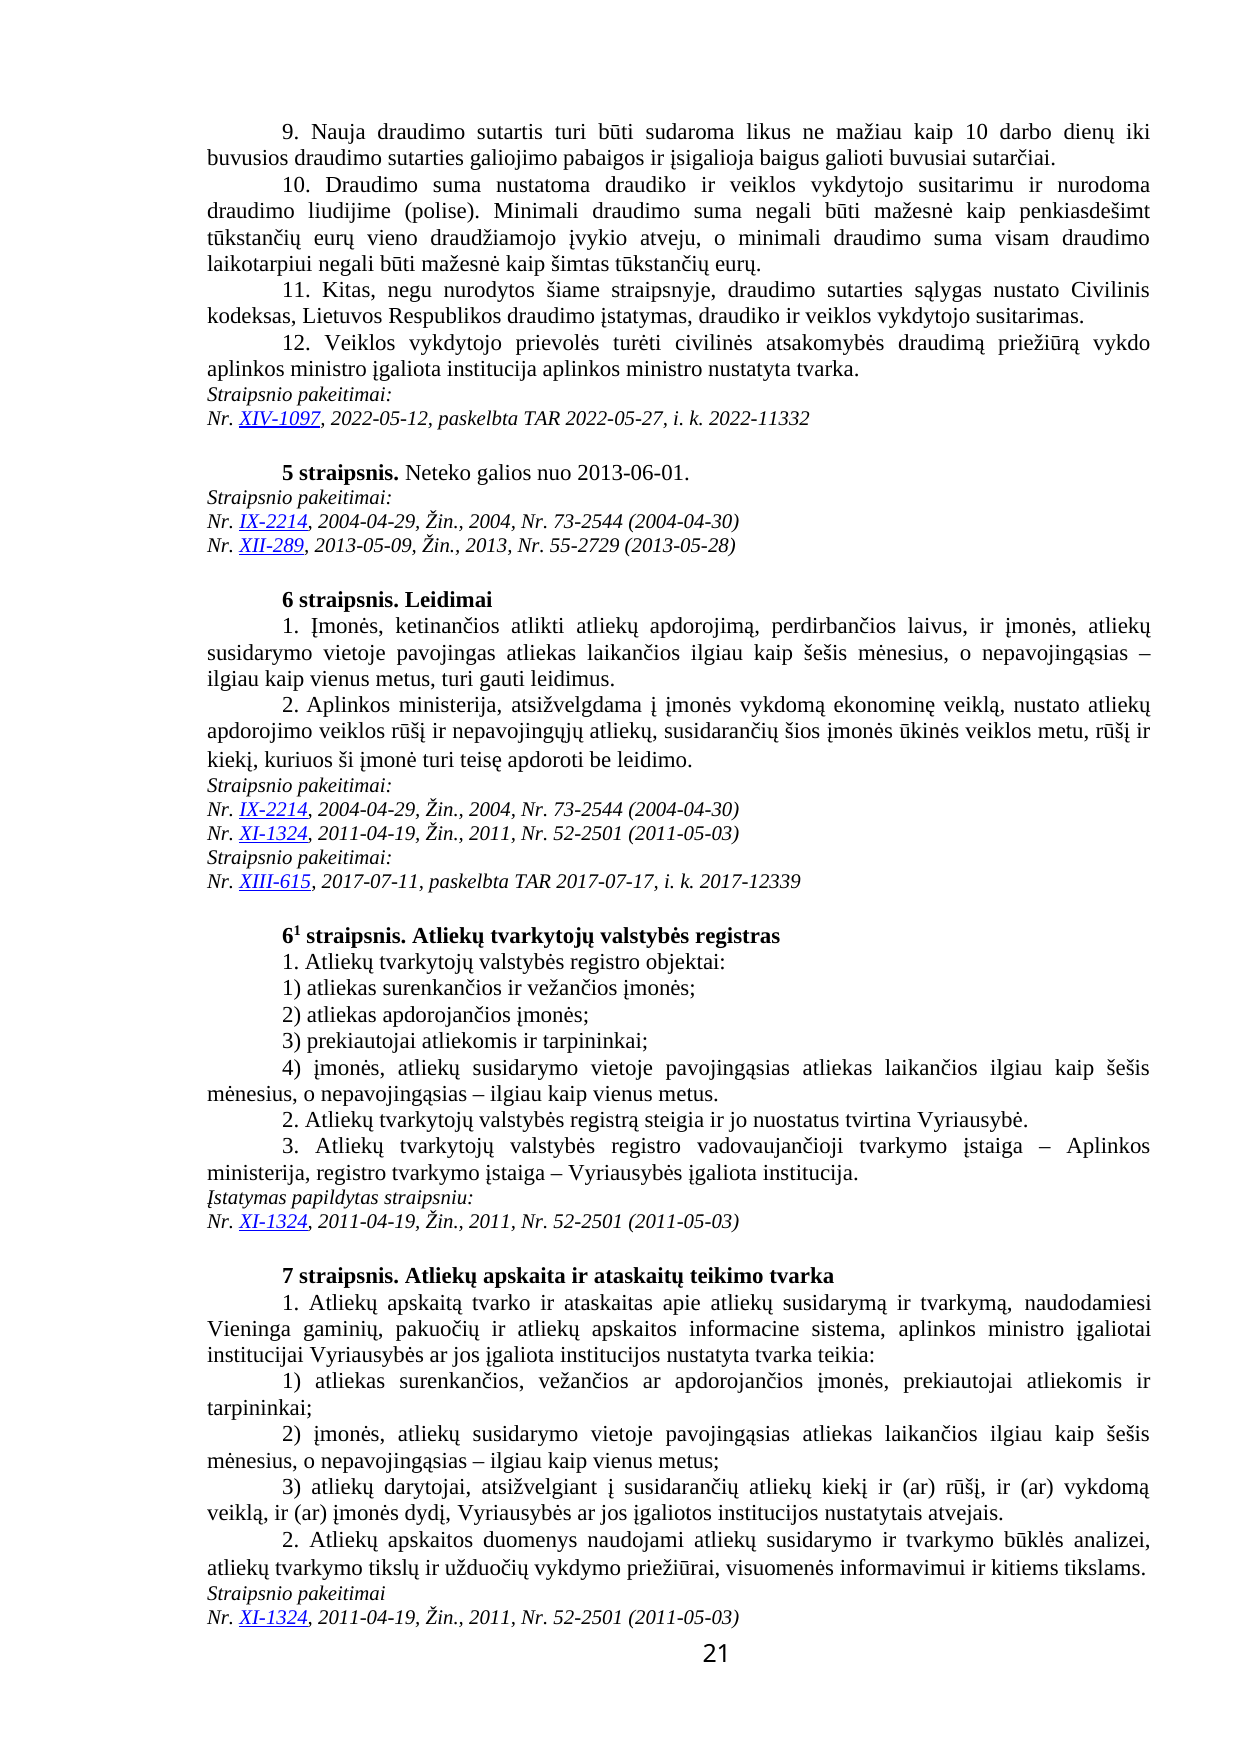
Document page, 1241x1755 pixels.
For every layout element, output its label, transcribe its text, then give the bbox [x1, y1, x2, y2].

text Nr. XIII-615, 2017-07-11, paskelbta TAR 2017-07-17, i. k. 2017-12339 [207, 869, 1152, 893]
text Nr. XIV-1097, 2022-05-12, paskelbta TAR 2022-05-27, i. k. 2022-11332 [207, 406, 1152, 430]
text Nr. IX-2214, 2004-04-29, Žin., 2004, Nr. 73-2544 (2004-04-30) [207, 509, 1152, 533]
text Straipsnio pakeitimai: [207, 845, 1152, 869]
text 2) įmonės, atliekų susidarymo vietoje pavojingąsias atliekas laikančios ilgiau kaip šešis mėnesius, o nepavojingąsias – ilgiau kaip vienus metus; [207, 1420, 1152, 1473]
text 6 straipsnis. Leidimai [207, 586, 1152, 612]
text 3) atliekų darytojai, atsižvelgiant į susidarančių atliekų kiekį ir (ar) rūšį, ir (ar) vykdomą veiklą, ir (ar) įmonės dydį, Vyriausybės ar jos įgaliotos institucijos nustatytais atvejais. [207, 1473, 1152, 1526]
text Nr. XI-1324, 2011-04-19, Žin., 2011, Nr. 52-2501 (2011-05-03) [207, 1209, 1152, 1233]
text Straipsnio pakeitimai: [207, 773, 1152, 797]
text 1. Įmonės, ketinančios atlikti atliekų apdorojimą, perdirbančios laivus, ir įmonės, atliekų susidarymo vietoje pavojingas atliekas laikančios ilgiau kaip šešis mėnesius, o nepavojingąsias – ilgiau kaip vienus metus, turi gauti leidimus. [207, 612, 1152, 691]
text 4) įmonės, atliekų susidarymo vietoje pavojingąsias atliekas laikančios ilgiau kaip šešis mėnesius, o nepavojingąsias – ilgiau kaip vienus metus. [207, 1053, 1152, 1106]
text Įstatymas papildytas straipsniu: [207, 1185, 1152, 1209]
text Straipsnio pakeitimai [207, 1581, 1152, 1605]
text 12. Veiklos vykdytojo prievolės turėti civilinės atsakomybės draudimą priežiūrą vykdo aplinkos ministro įgaliota institucija aplinkos ministro nustatyta tvarka. [207, 329, 1152, 382]
text Straipsnio pakeitimai: [207, 485, 1152, 509]
text 1. Atliekų apskaitą tvarko ir ataskaitas apie atliekų susidarymą ir tvarkymą, naudodamiesi Vieninga gaminių, pakuočių ir atliekų apskaitos informacine sistema, aplinkos ministro įgaliotai institucijai Vyriausybės ar jos įgaliota institucijos nustatyta tvarka teikia: [207, 1288, 1152, 1368]
text 7 straipsnis. Atliekų apskaita ir ataskaitų teikimo tvarka [207, 1262, 1152, 1288]
text Straipsnio pakeitimai: [207, 382, 1152, 406]
text 2. Atliekų tvarkytojų valstybės registrą steigia ir jo nuostatus tvirtina Vyriausybė. [207, 1106, 1152, 1133]
text 2. Aplinkos ministerija, atsižvelgdama į įmonės vykdomą ekonominę veiklą, nustato atliekų apdorojimo veiklos rūšį ir nepavojingųjų atliekų, susidarančių šios įmonės ūkinės veiklos metu, rūšį ir kiekį, kuriuos ši įmonė turi teisę apdoroti be leidimo. [207, 691, 1152, 773]
text 11. Kitas, negu nurodytos šiame straipsnyje, draudimo sutarties sąlygas nustato Civilinis kodeksas, Lietuvos Respublikos draudimo įstatymas, draudiko ir veiklos vykdytojo susitarimas. [207, 276, 1152, 329]
text 1. Atliekų tvarkytojų valstybės registro objektai: [207, 948, 1152, 974]
text Nr. XI-1324, 2011-04-19, Žin., 2011, Nr. 52-2501 (2011-05-03) [207, 1605, 1152, 1629]
text 2) atliekas apdorojančios įmonės; [207, 1001, 1152, 1027]
text 61 straipsnis. Atliekų tvarkytojų valstybės registras [207, 922, 1152, 948]
text Nr. IX-2214, 2004-04-29, Žin., 2004, Nr. 73-2544 (2004-04-30) [207, 797, 1152, 821]
text 9. Nauja draudimo sutartis turi būti sudaroma likus ne mažiau kaip 10 darbo dienų iki buvusios draudimo sutarties galiojimo pabaigos ir įsigalioja baigus galioti buvusiai sutarčiai. [207, 118, 1152, 171]
text Nr. XI-1324, 2011-04-19, Žin., 2011, Nr. 52-2501 (2011-05-03) [207, 821, 1152, 845]
text 1) atliekas surenkančios, vežančios ar apdorojančios įmonės, prekiautojai atliekomis ir tarpininkai; [207, 1368, 1152, 1420]
text 3. Atliekų tvarkytojų valstybės registro vadovaujančioji tvarkymo įstaiga – Aplinkos ministerija, registro tvarkymo įstaiga – Vyriausybės įgaliota institucija. [207, 1133, 1152, 1185]
text 3) prekiautojai atliekomis ir tarpininkai; [207, 1027, 1152, 1053]
text 2. Atliekų apskaitos duomenys naudojami atliekų susidarymo ir tvarkymo būklės analizei, atliekų tvarkymo tikslų ir užduočių vykdymo priežiūrai, visuomenės informavimui ir kitiems tikslams. [207, 1526, 1152, 1581]
text Nr. XII-289, 2013-05-09, Žin., 2013, Nr. 55-2729 (2013-05-28) [207, 533, 1152, 557]
text 1) atliekas surenkančios ir vežančios įmonės; [207, 974, 1152, 1001]
text 5 straipsnis. Neteko galios nuo 2013-06-01. [207, 458, 1152, 485]
text 10. Draudimo suma nustatoma draudiko ir veiklos vykdytojo susitarimu ir nurodoma draudimo liudijime (polise). Minimali draudimo suma negali būti mažesnė kaip penkiasdešimt tūkstančių eurų vieno draudžiamojo įvykio atveju, o minimali draudimo suma visam draudimo laikotarpiui negali būti mažesnė kaip šimtas tūkstančių eurų. [207, 171, 1152, 276]
